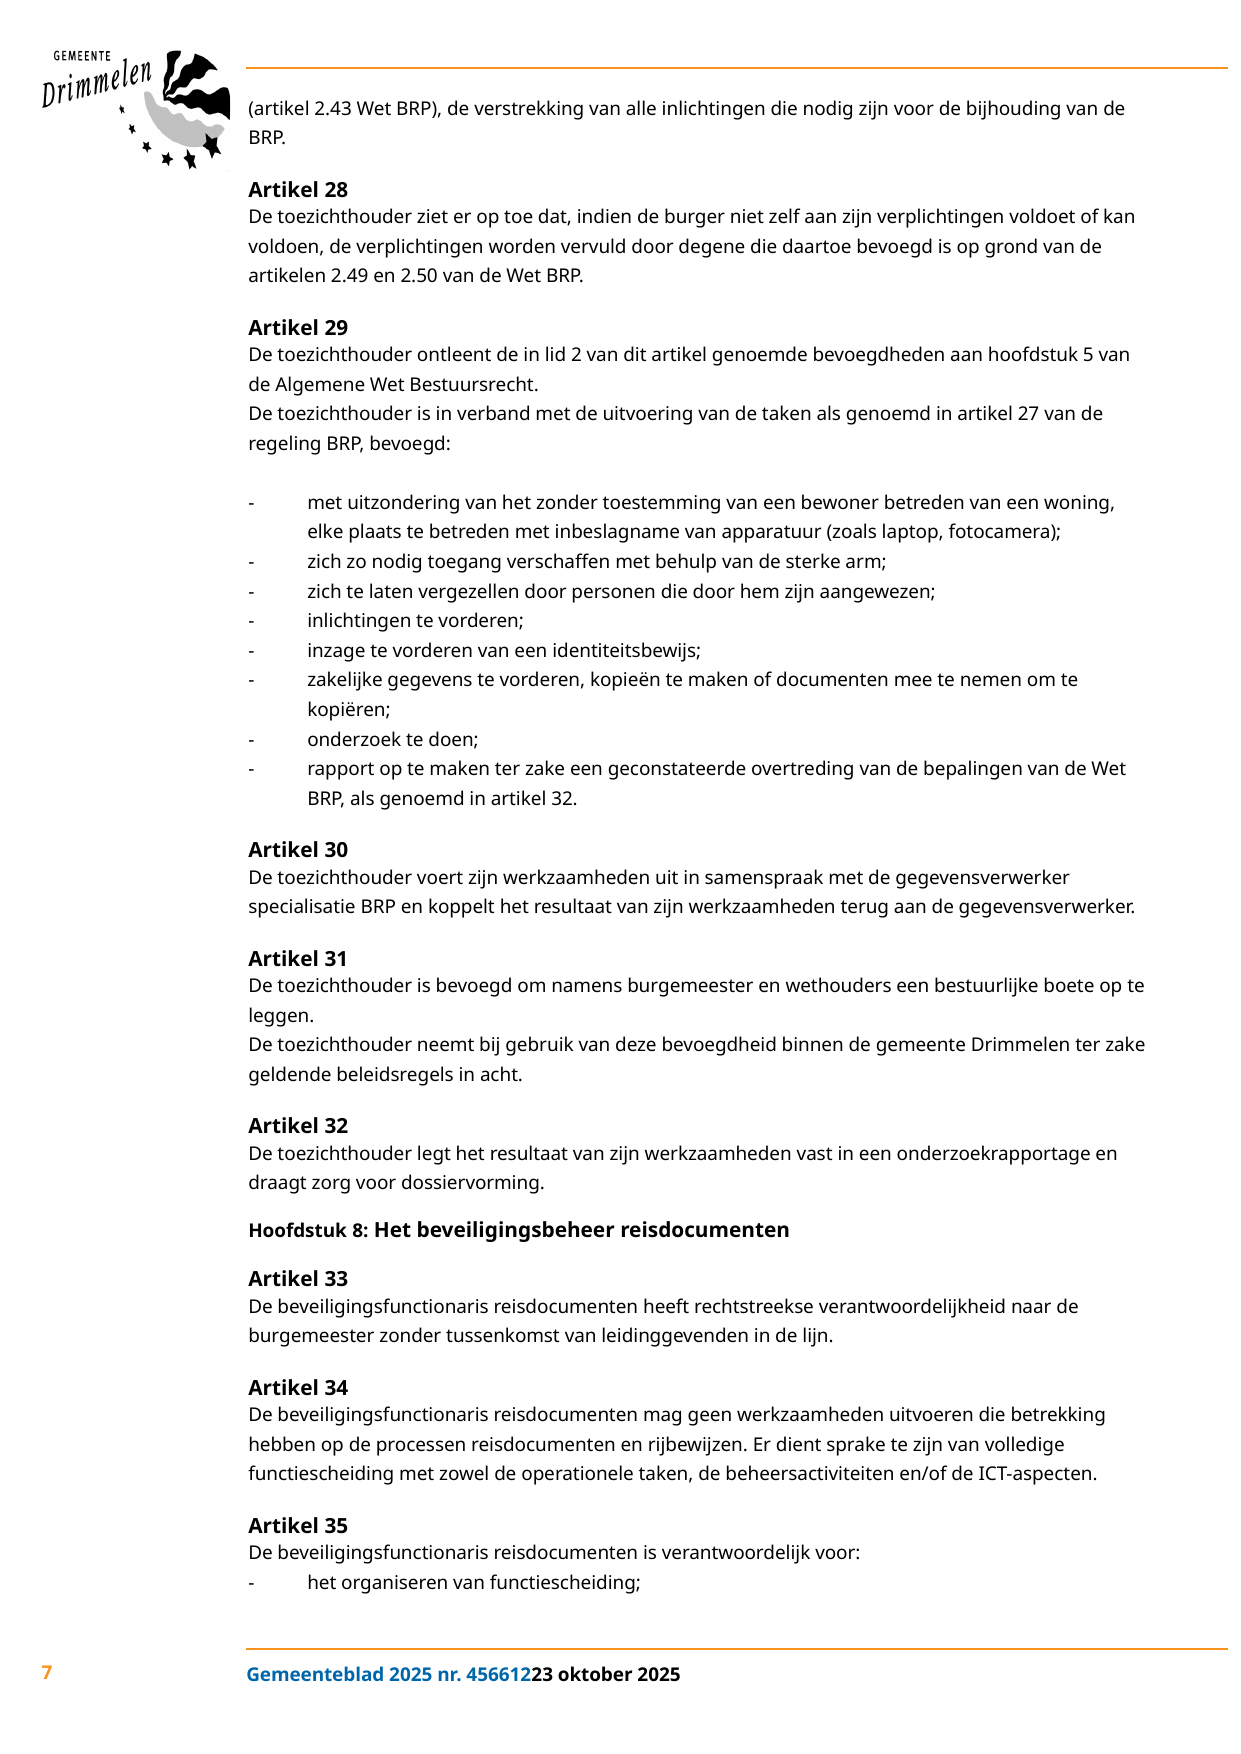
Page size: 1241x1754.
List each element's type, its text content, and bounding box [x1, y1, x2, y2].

text De beveiligingsfunctionaris reisdocumenten heeft rechtstreekse verantwoordelijkheid naar de burgemeester zonder tussenkomst van leidinggevenden in de lijn. [248, 1293, 1152, 1348]
text De toezichthouder is bevoegd om namens burgemeester en wethouders een bestuurlijke boete op te leggen. [248, 972, 1152, 1028]
text De toezichthouder legt het resultaat van zijn werkzaamheden vast in een onderzoekrapportage en draagt zorg voor dossiervorming. [248, 1140, 1152, 1195]
text De toezichthouder ziet er op toe dat, indien de burger niet zelf aan zijn verplichtingen voldoet of kan voldoen, de verplichtingen worden vervuld door degene die daartoe bevoegd is op grond van de artikelen 2.49 en 2.50 van de Wet BRP. [248, 203, 1152, 288]
text De toezichthouder neemt bij gebruik van deze bevoegdheid binnen de gemeente Drimmelen ter zake geldende beleidsregels in acht. [248, 1031, 1152, 1087]
text De beveiligingsfunctionaris reisdocumenten is verantwoordelijk voor: [248, 1539, 1152, 1565]
text De toezichthouder is in verband met de uitvoering van de taken als genoemd in artikel 27 van de regeling BRP, bevoegd: [248, 400, 1152, 456]
text Artikel 28 [248, 175, 1152, 203]
list onderzoek te doen; [248, 726, 1152, 752]
list zakelijke gegevens te vorderen, kopieën te maken of documenten mee te nemen om te kopiëren; [248, 667, 1152, 722]
list rapport op te maken ter zake een geconstateerde overtreding van de bepalingen van de Wet BRP, als genoemd in artikel 32. [248, 755, 1152, 811]
list het organiseren van functiescheiding; [248, 1569, 1152, 1594]
text De beveiligingsfunctionaris reisdocumenten mag geen werkzaamheden uitvoeren die betrekking hebben op de processen reisdocumenten en rijbewijzen. Er dient sprake te zijn van volledige functiescheiding met zowel de operationele taken, de beheersactiviteiten en/of de ICT-aspecten. [248, 1401, 1152, 1486]
text Artikel 29 [248, 313, 1152, 341]
text Artikel 31 [248, 944, 1152, 972]
list zich te laten vergezellen door personen die door hem zijn aangewezen; [248, 578, 1152, 604]
text (artikel 2.43 Wet BRP), de verstrekking van alle inlichtingen die nodig zijn voor de bijhouding van de BRP. [248, 95, 1152, 150]
text De toezichthouder voert zijn werkzaamheden uit in samenspraak met de gegevensverwerker specialisatie BRP en koppelt het resultaat van zijn werkzaamheden terug aan de gegevensverwerker. [248, 864, 1152, 919]
text Artikel 33 [248, 1264, 1152, 1293]
list zich zo nodig toegang verschaffen met behulp van de sterke arm; [248, 548, 1152, 574]
text Artikel 34 [248, 1373, 1152, 1401]
text Artikel 30 [248, 835, 1152, 864]
list inzage te vorderen van een identiteitsbewijs; [248, 637, 1152, 663]
text Artikel 32 [248, 1111, 1152, 1140]
picture [41, 47, 231, 172]
list inlichtingen te vorderen; [248, 607, 1152, 633]
text Hoofdstuk 8: Het beveiligingsbeheer reisdocumenten [248, 1215, 1152, 1243]
text De toezichthouder ontleent de in lid 2 van dit artikel genoemde bevoegdheden aan hoofdstuk 5 van de Algemene Wet Bestuursrecht. [248, 341, 1152, 397]
text Artikel 35 [248, 1511, 1152, 1539]
list met uitzondering van het zonder toestemming van een bewoner betreden van een woning, elke plaats te betreden met inbeslagname van apparatuur (zoals laptop, fotocamera); [248, 489, 1152, 544]
